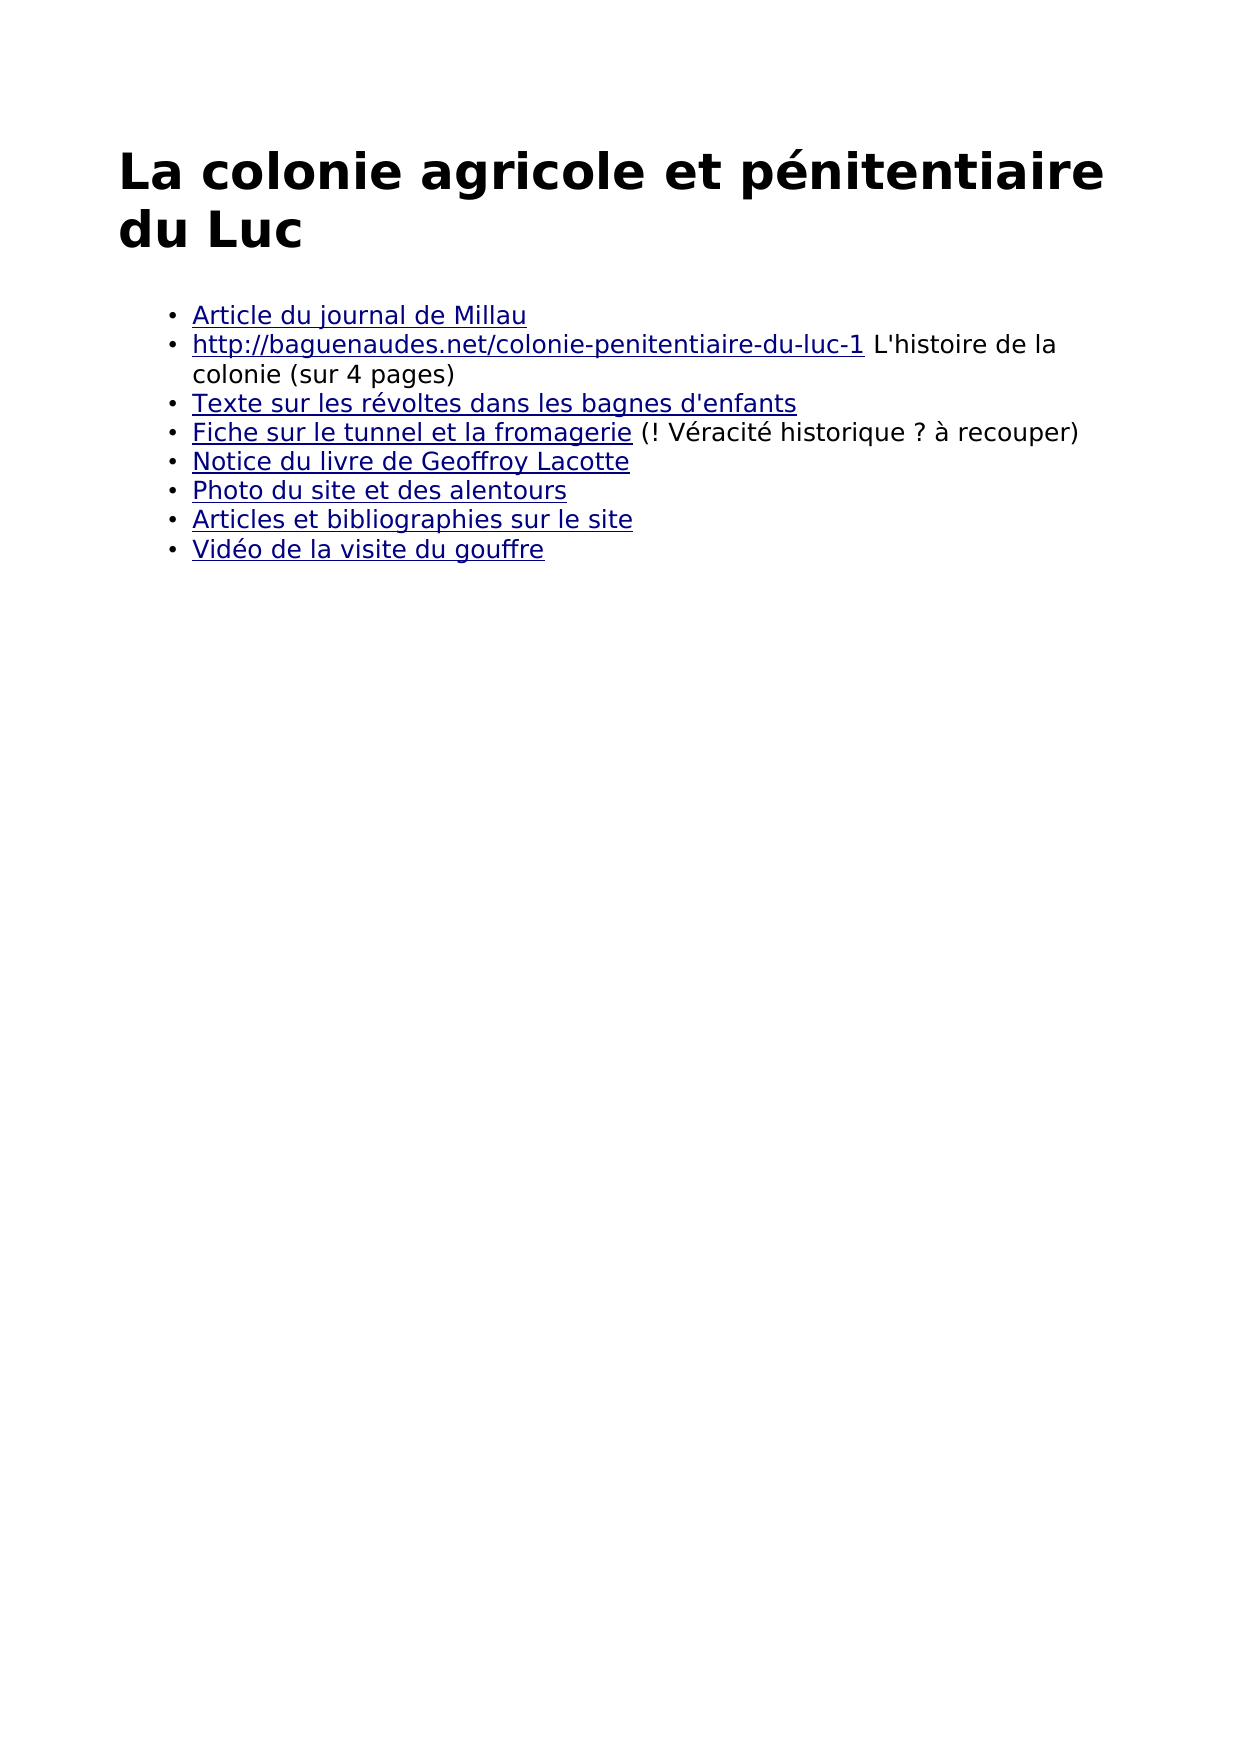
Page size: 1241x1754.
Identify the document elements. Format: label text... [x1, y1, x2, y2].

subtitle La colonie agricole et pénitentiaire du Luc [118, 143, 1122, 259]
list http://baguenaudes.net/colonie-penitentiaire-du-luc-1 L'histoire de la colonie (sur 4 pages) [177, 331, 1122, 389]
list Photo du site et des alentours [177, 477, 1122, 506]
list Notice du livre de Geoffroy Lacotte [177, 447, 1122, 477]
list Vidéo de la visite du gouffre [177, 535, 1122, 564]
list Articles et bibliographies sur le site [177, 506, 1122, 535]
list Fiche sur le tunnel et la fromagerie (! Véracité historique ? à recouper) [177, 418, 1122, 447]
list Texte sur les révoltes dans les bagnes d'enfants [177, 389, 1122, 418]
list Article du journal de Millau [177, 302, 1122, 331]
